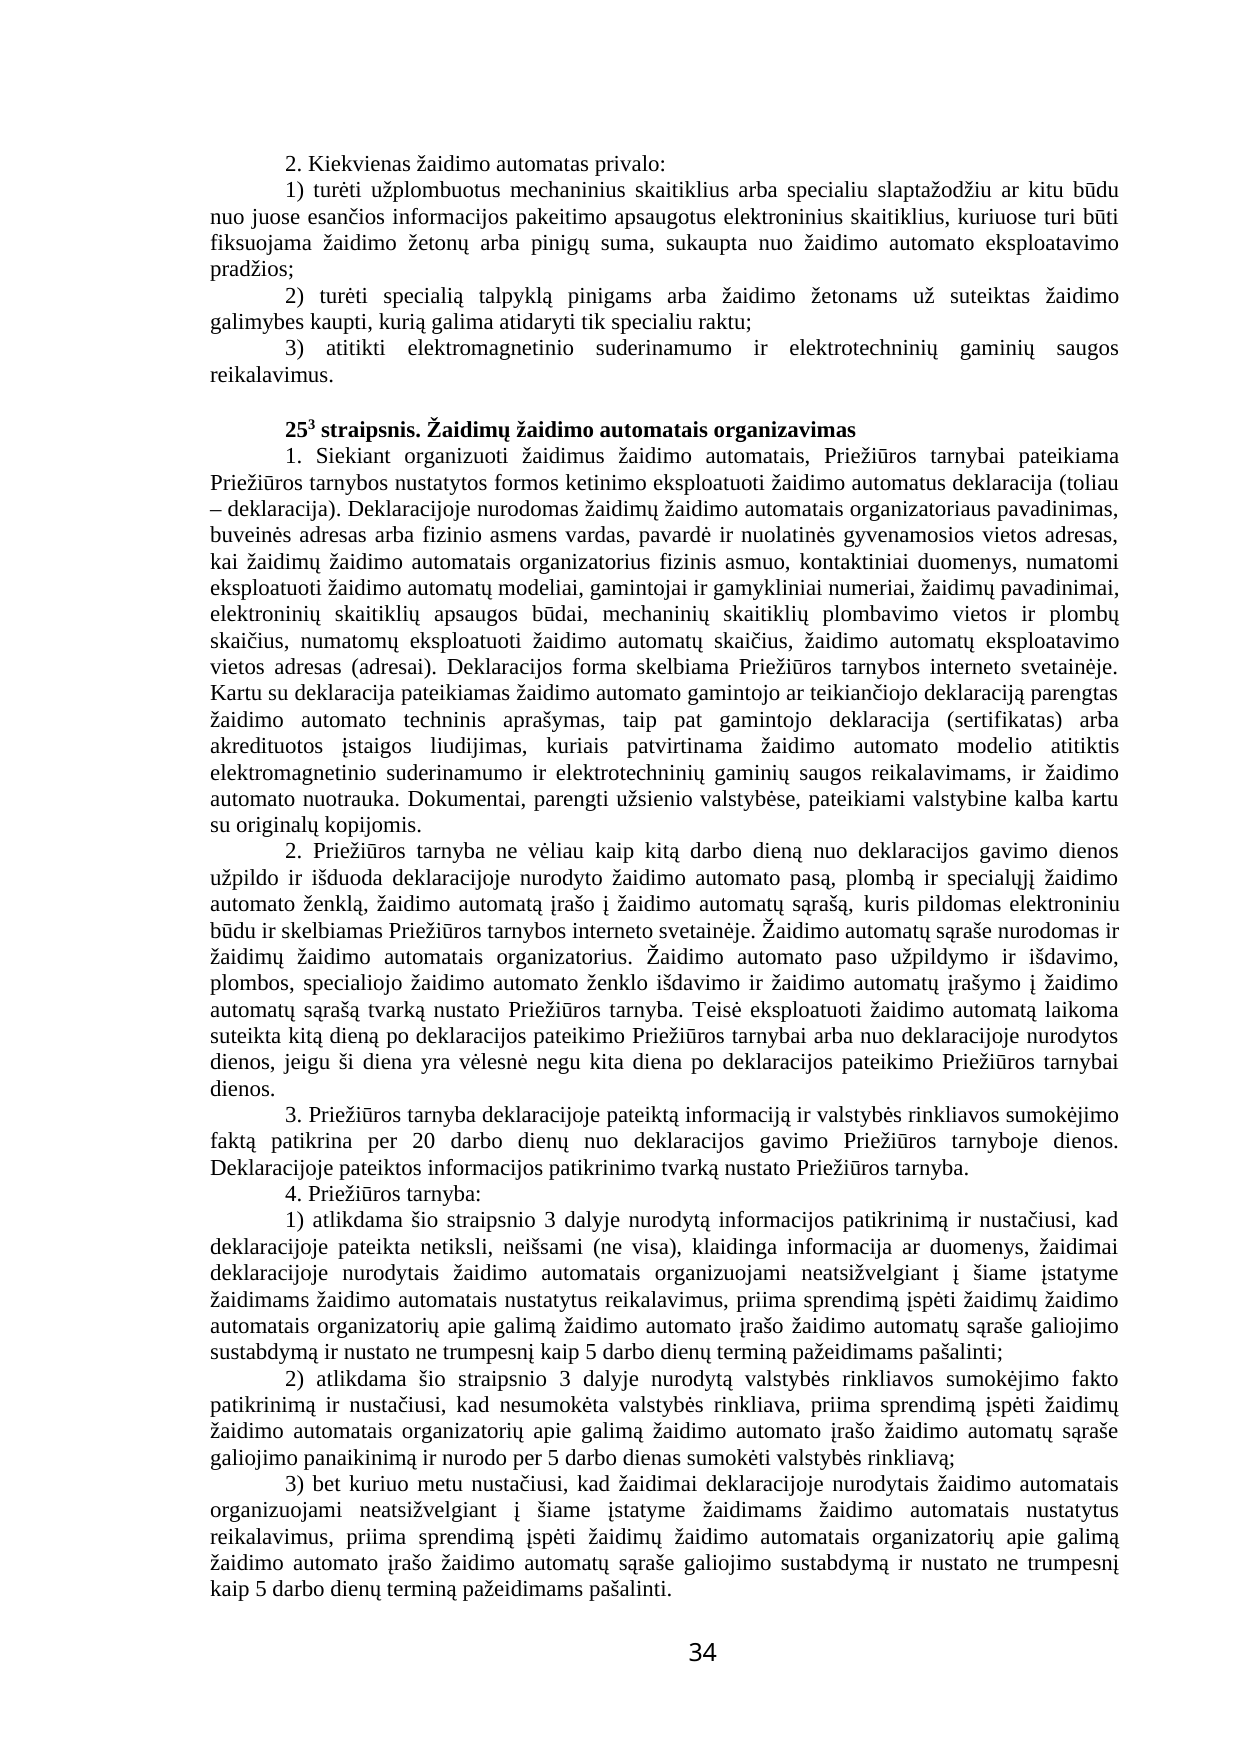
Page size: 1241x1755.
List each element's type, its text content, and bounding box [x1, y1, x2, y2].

text 3. Priežiūros tarnyba deklaracijoje pateiktą informaciją ir valstybės rinkliavos sumokėjimo faktą patikrina per 20 darbo dienų nuo deklaracijos gavimo Priežiūros tarnyboje dienos. Deklaracijoje pateiktos informacijos patikrinimo tvarką nustato Priežiūros tarnyba. [210, 1101, 1120, 1180]
text 1. Siekiant organizuoti žaidimus žaidimo automatais, Priežiūros tarnybai pateikiama Priežiūros tarnybos nustatytos formos ketinimo eksploatuoti žaidimo automatus deklaracija (toliau – deklaracija). Deklaracijoje nurodomas žaidimų žaidimo automatais organizatoriaus pavadinimas, buveinės adresas arba fizinio asmens vardas, pavardė ir nuolatinės gyvenamosios vietos adresas, kai žaidimų žaidimo automatais organizatorius fizinis asmuo, kontaktiniai duomenys, numatomi eksploatuoti žaidimo automatų modeliai, gamintojai ir gamykliniai numeriai, žaidimų pavadinimai, elektroninių skaitiklių apsaugos būdai, mechaninių skaitiklių plombavimo vietos ir plombų skaičius, numatomų eksploatuoti žaidimo automatų skaičius, žaidimo automatų eksploatavimo vietos adresas (adresai). Deklaracijos forma skelbiama Priežiūros tarnybos interneto svetainėje. Kartu su deklaracija pateikiamas žaidimo automato gamintojo ar teikiančiojo deklaraciją parengtas žaidimo automato techninis aprašymas, taip pat gamintojo deklaracija (sertifikatas) arba akredituotos įstaigos liudijimas, kuriais patvirtinama žaidimo automato modelio atitiktis elektromagnetinio suderinamumo ir elektrotechninių gaminių saugos reikalavimams, ir žaidimo automato nuotrauka. Dokumentai, parengti užsienio valstybėse, pateikiami valstybine kalba kartu su originalų kopijomis. [210, 442, 1120, 838]
text 2) atlikdama šio straipsnio 3 dalyje nurodytą valstybės rinkliavos sumokėjimo fakto patikrinimą ir nustačiusi, kad nesumokėta valstybės rinkliava, priima sprendimą įspėti žaidimų žaidimo automatais organizatorių apie galimą žaidimo automato įrašo žaidimo automatų sąraše galiojimo panaikinimą ir nurodo per 5 darbo dienas sumokėti valstybės rinkliavą; [210, 1365, 1120, 1470]
text 3) atitikti elektromagnetinio suderinamumo ir elektrotechninių gaminių saugos reikalavimus. [210, 334, 1120, 387]
text 2. Kiekvienas žaidimo automatas privalo: [210, 150, 1120, 176]
text 3) bet kuriuo metu nustačiusi, kad žaidimai deklaracijoje nurodytais žaidimo automatais organizuojami neatsižvelgiant į šiame įstatyme žaidimams žaidimo automatais nustatytus reikalavimus, priima sprendimą įspėti žaidimų žaidimo automatais organizatorių apie galimą žaidimo automato įrašo žaidimo automatų sąraše galiojimo sustabdymą ir nustato ne trumpesnį kaip 5 darbo dienų terminą pažeidimams pašalinti. [210, 1470, 1120, 1602]
text 1) atlikdama šio straipsnio 3 dalyje nurodytą informacijos patikrinimą ir nustačiusi, kad deklaracijoje pateikta netiksli, neišsami (ne visa), klaidinga informacija ar duomenys, žaidimai deklaracijoje nurodytais žaidimo automatais organizuojami neatsižvelgiant į šiame įstatyme žaidimams žaidimo automatais nustatytus reikalavimus, priima sprendimą įspėti žaidimų žaidimo automatais organizatorių apie galimą žaidimo automato įrašo žaidimo automatų sąraše galiojimo sustabdymą ir nustato ne trumpesnį kaip 5 darbo dienų terminą pažeidimams pašalinti; [210, 1207, 1120, 1365]
text 2) turėti specialią talpyklą pinigams arba žaidimo žetonams už suteiktas žaidimo galimybes kaupti, kurią galima atidaryti tik specialiu raktu; [210, 282, 1120, 334]
text 253 straipsnis. Žaidimų žaidimo automatais organizavimas [210, 416, 1120, 442]
text 1) turėti užplombuotus mechaninius skaitiklius arba specialiu slaptažodžiu ar kitu būdu nuo juose esančios informacijos pakeitimo apsaugotus elektroninius skaitiklius, kuriuose turi būti fiksuojama žaidimo žetonų arba pinigų suma, sukaupta nuo žaidimo automato eksploatavimo pradžios; [210, 176, 1120, 282]
text 4. Priežiūros tarnyba: [210, 1180, 1120, 1207]
text 2. Priežiūros tarnyba ne vėliau kaip kitą darbo dieną nuo deklaracijos gavimo dienos užpildo ir išduoda deklaracijoje nurodyto žaidimo automato pasą, plombą ir specialųjį žaidimo automato ženklą, žaidimo automatą įrašo į žaidimo automatų sąrašą, kuris pildomas elektroniniu būdu ir skelbiamas Priežiūros tarnybos interneto svetainėje. Žaidimo automatų sąraše nurodomas ir žaidimų žaidimo automatais organizatorius. Žaidimo automato paso užpildymo ir išdavimo, plombos, specialiojo žaidimo automato ženklo išdavimo ir žaidimo automatų įrašymo į žaidimo automatų sąrašą tvarką nustato Priežiūros tarnyba. Teisė eksploatuoti žaidimo automatą laikoma suteikta kitą dieną po deklaracijos pateikimo Priežiūros tarnybai arba nuo deklaracijoje nurodytos dienos, jeigu ši diena yra vėlesnė negu kita diena po deklaracijos pateikimo Priežiūros tarnybai dienos. [210, 838, 1120, 1101]
